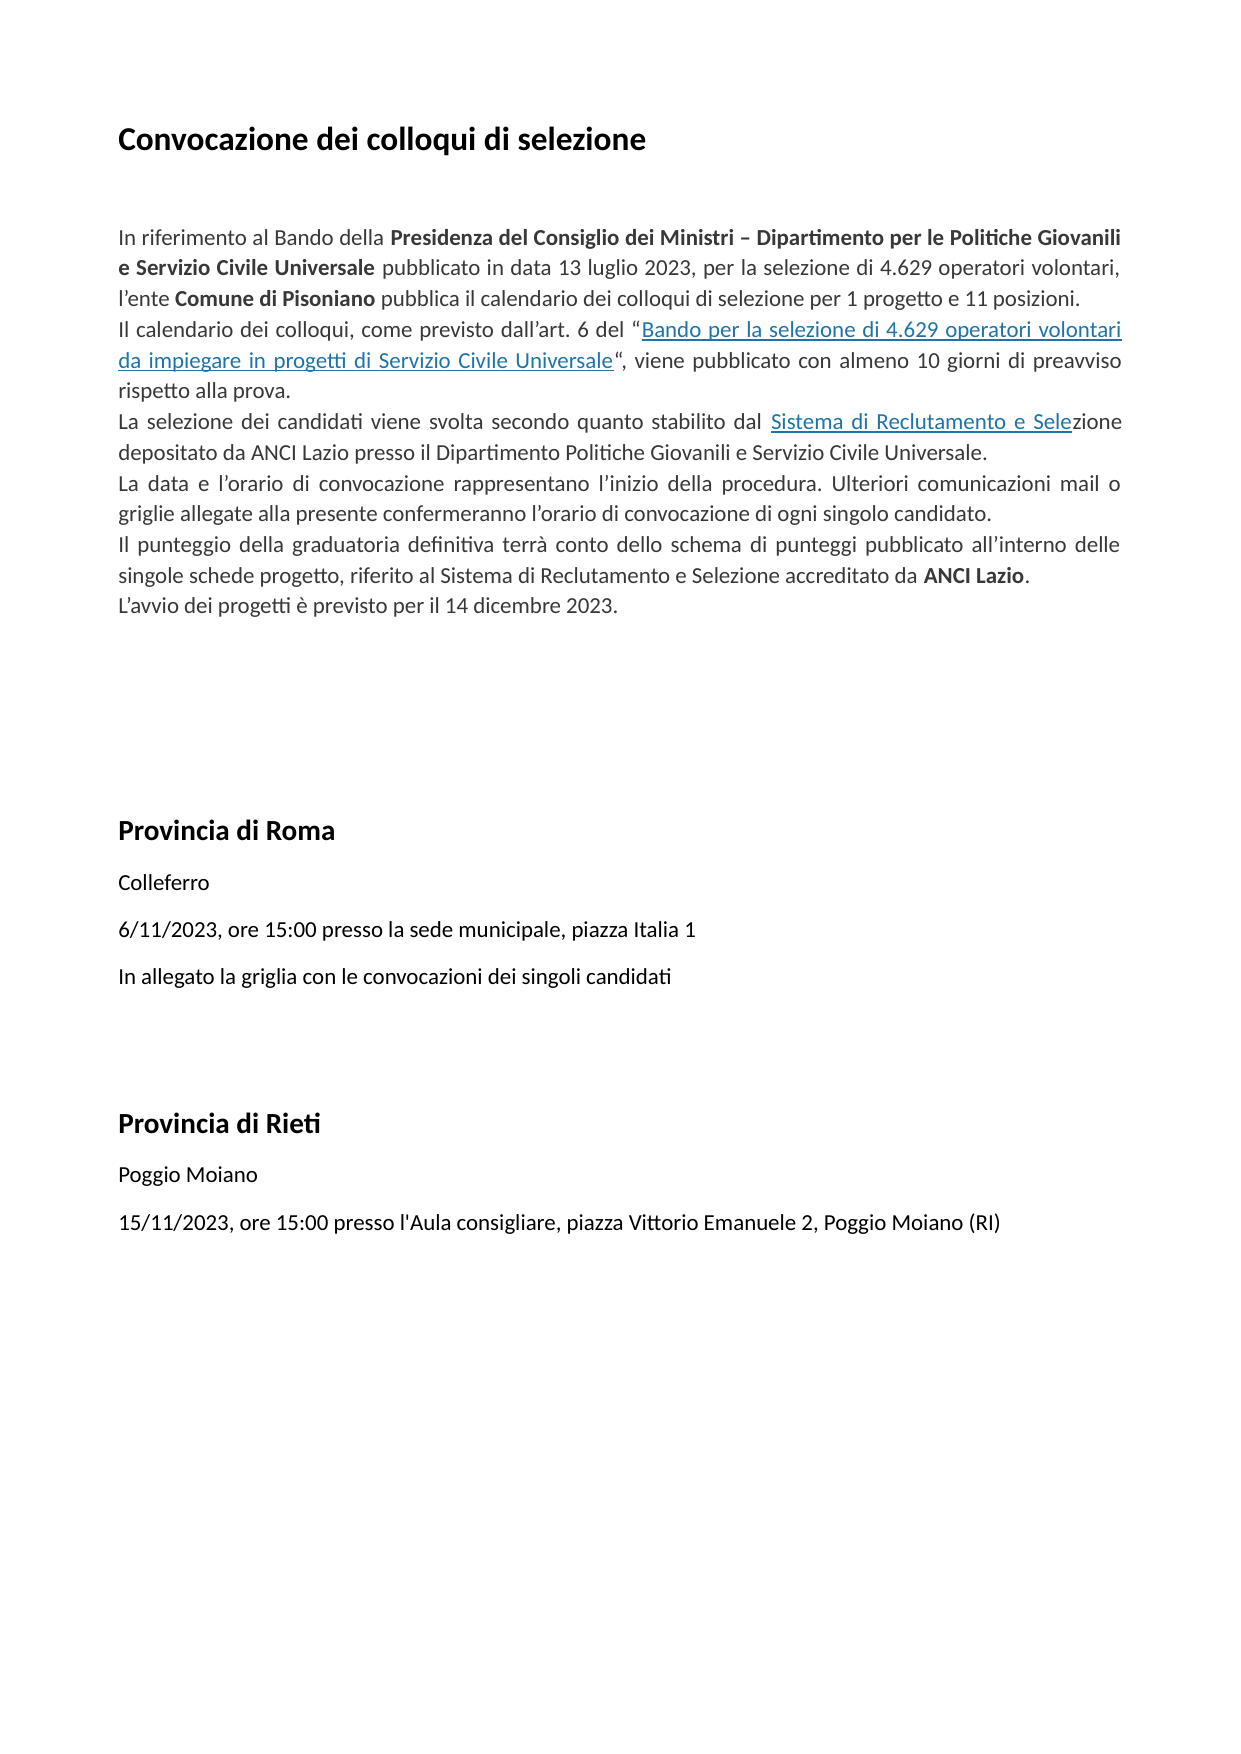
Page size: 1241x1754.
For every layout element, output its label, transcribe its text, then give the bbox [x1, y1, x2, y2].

text La data e l’orario di convocazione rappresentano l’inizio della procedura. Ulteriori comunicazioni mail o griglie allegate alla presente confermeranno l’orario di convocazione di ogni singolo candidato. [118, 469, 1122, 527]
text Colleferro [118, 868, 1122, 896]
text L’avvio dei progetti è previsto per il 14 dicembre 2023. [118, 592, 1122, 619]
text Convocazione dei colloqui di selezione [118, 118, 1122, 159]
text In allegato la griglia con le convocazioni dei singoli candidati [118, 962, 1122, 991]
text Il punteggio della graduatoria definitiva terrà conto dello schema di punteggi pubblicato all’interno delle singole schede progetto, riferito al Sistema di Reclutamento e Selezione accreditato da ANCI Lazio. [118, 530, 1122, 589]
text Provincia di Rieti [118, 1105, 1122, 1140]
text In riferimento al Bando della Presidenza del Consiglio dei Ministri – Dipartimento per le Politiche Giovanili e Servizio Civile Universale pubblicato in data 13 luglio 2023, per la selezione di 4.629 operatori volontari, l’ente Comune di Pisoniano pubblica il calendario dei colloqui di selezione per 1 progetto e 11 posizioni. [118, 223, 1122, 312]
text 6/11/2023, ore 15:00 presso la sede municipale, piazza Italia 1 [118, 915, 1122, 943]
text 15/11/2023, ore 15:00 presso l'Aula consigliare, piazza Vittorio Emanuele 2, Poggio Moiano (RI) [118, 1208, 1122, 1236]
text Il calendario dei colloqui, come previsto dall’art. 6 del “Bando per la selezione di 4.629 operatori volontari da impiegare in progetti di Servizio Civile Universale“, viene pubblicato con almeno 10 giorni di preavviso rispetto alla prova. [118, 315, 1122, 404]
text La selezione dei candidati viene svolta secondo quanto stabilito dal Sistema di Reclutamento e Selezione depositato da ANCI Lazio presso il Dipartimento Politiche Giovanili e Servizio Civile Universale. [118, 407, 1122, 466]
text Poggio Moiano [118, 1161, 1122, 1188]
text Provincia di Roma [118, 812, 1122, 847]
